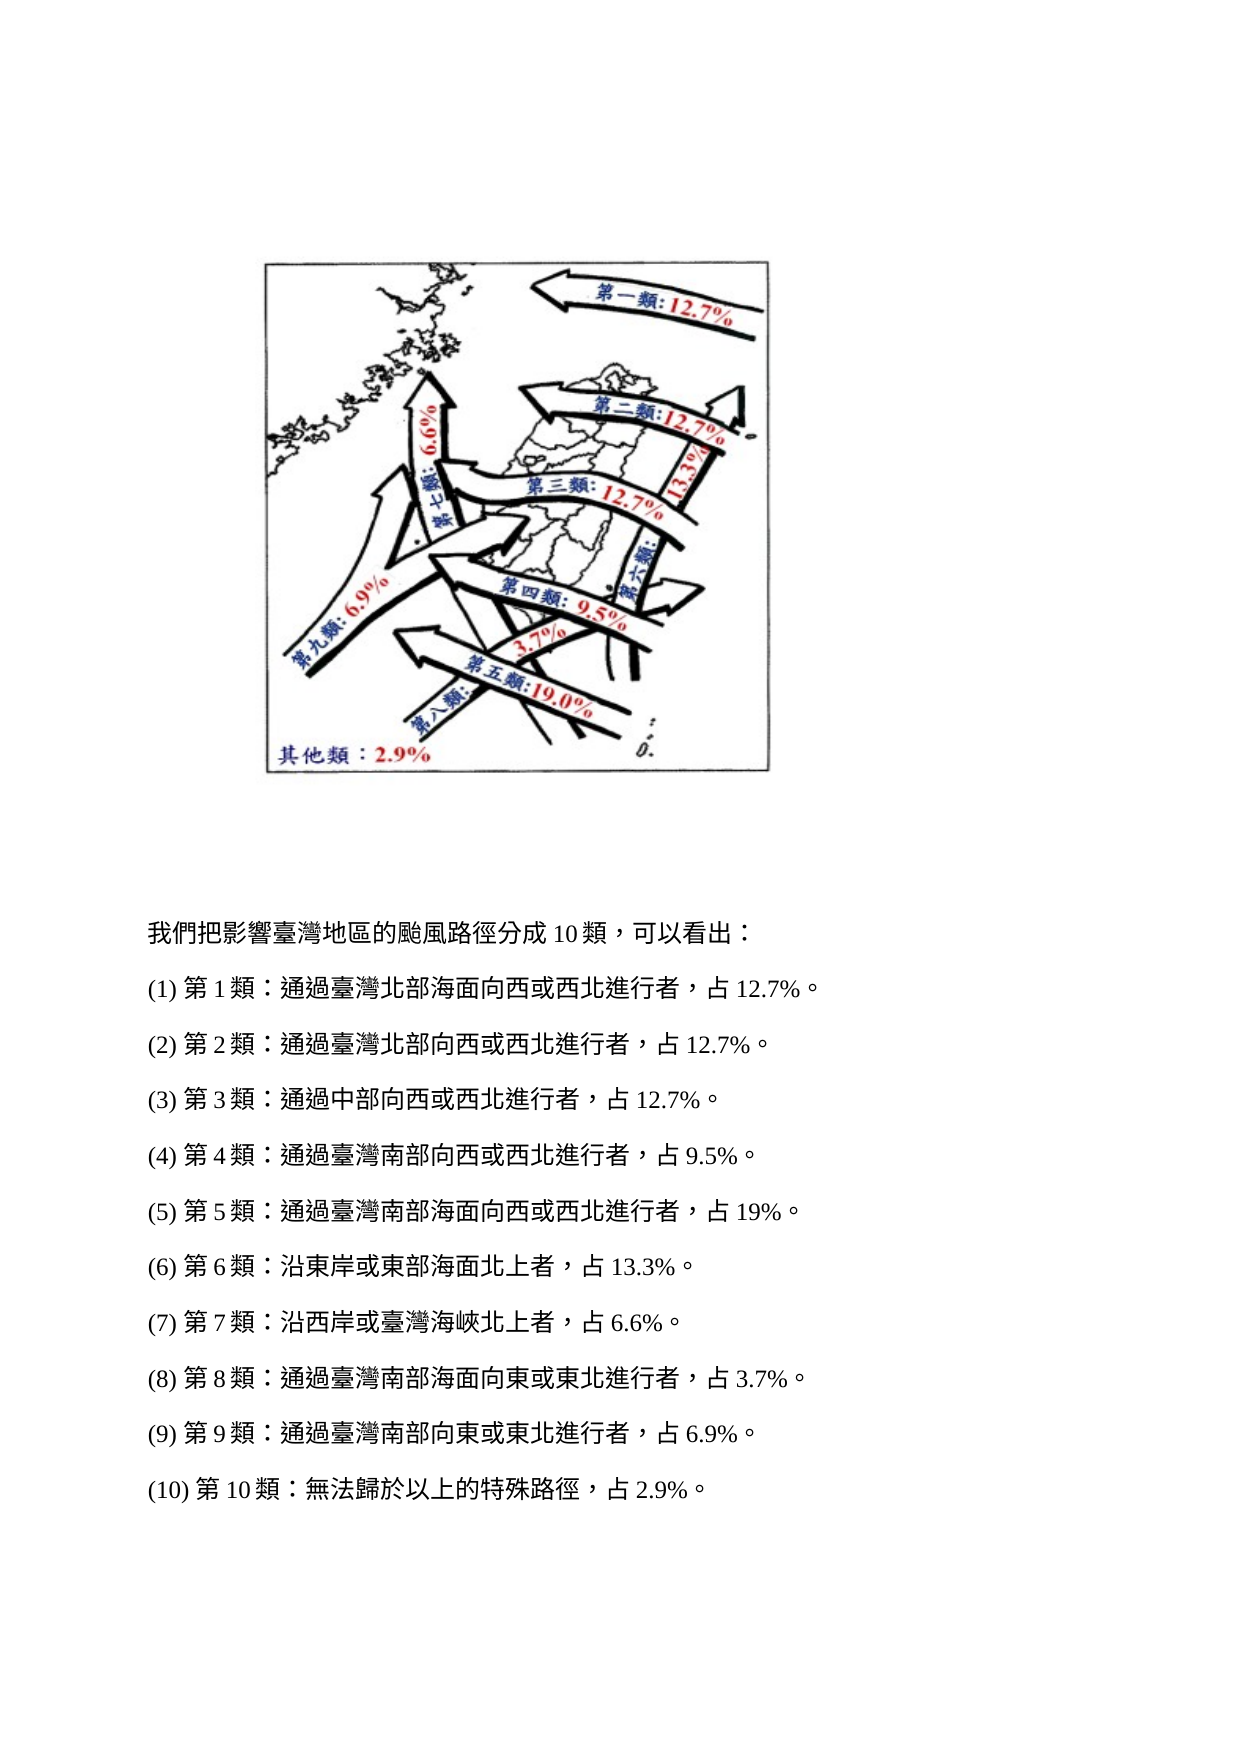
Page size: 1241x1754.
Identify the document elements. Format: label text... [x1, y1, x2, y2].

text (9) 第9類：通過臺灣南部向東或東北進行者，占6.9%。 [148, 1413, 1092, 1451]
text (2) 第2類：通過臺灣北部向西或西北進行者，占12.7%。 [148, 1024, 1092, 1061]
text (3) 第3類：通過中部向西或西北進行者，占12.7%。 [148, 1079, 1092, 1117]
text (5) 第5類：通過臺灣南部海面向西或西北進行者，占19%。 [148, 1191, 1092, 1228]
text 我們把影響臺灣地區的颱風路徑分成10類，可以看出： [148, 912, 1092, 950]
picture [243, 188, 802, 866]
text (4) 第4類：通過臺灣南部向西或西北進行者，占9.5%。 [148, 1135, 1092, 1172]
text (8) 第8類：通過臺灣南部海面向東或東北進行者，占3.7%。 [148, 1357, 1092, 1395]
text (1) 第1類：通過臺灣北部海面向西或西北進行者，占12.7%。 [148, 968, 1092, 1006]
text (7) 第7類：沿西岸或臺灣海峽北上者，占6.6%。 [148, 1302, 1092, 1339]
text (6) 第6類：沿東岸或東部海面北上者，占13.3%。 [148, 1246, 1092, 1284]
text (10) 第10類：無法歸於以上的特殊路徑，占2.9%。 [148, 1469, 1092, 1506]
